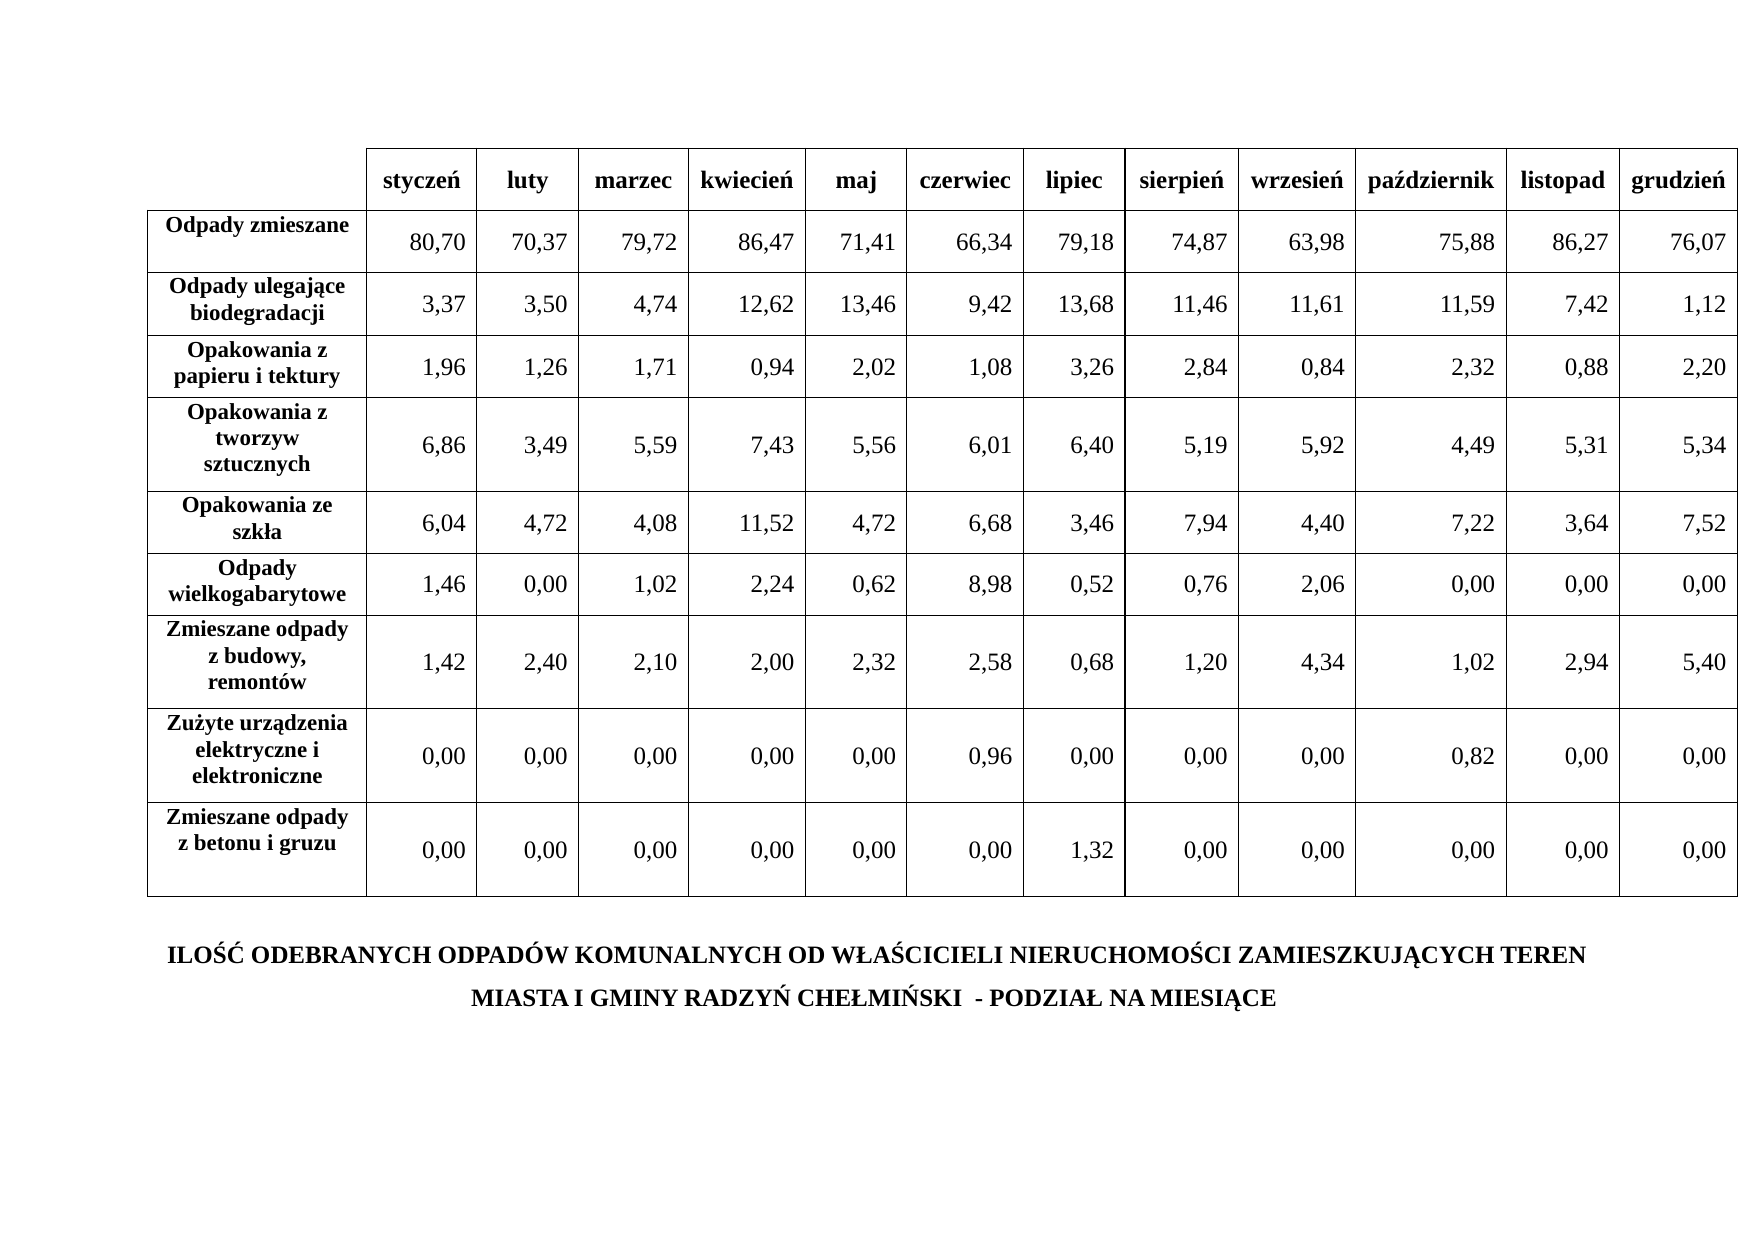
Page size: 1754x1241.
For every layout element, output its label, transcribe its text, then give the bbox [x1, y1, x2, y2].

table_cell 9,42 [907, 273, 1023, 335]
table_cell 66,34 [907, 211, 1023, 272]
table_cell 11,52 [689, 492, 805, 552]
table_header listopad [1507, 149, 1619, 209]
table_cell 6,40 [1024, 398, 1124, 491]
table_cell 0,00 [689, 709, 805, 802]
table_cell 2,06 [1239, 554, 1355, 614]
table_cell 6,01 [907, 398, 1023, 491]
table_cell 1,42 [367, 616, 476, 708]
table_header październik [1356, 149, 1506, 209]
table_cell 0,00 [689, 803, 805, 896]
table_cell 63,98 [1239, 211, 1355, 272]
table_cell 2,24 [689, 554, 805, 614]
table_cell 2,20 [1620, 336, 1737, 397]
table_cell 0,00 [1239, 803, 1355, 896]
table_cell 0,68 [1024, 616, 1124, 708]
table_cell 4,72 [806, 492, 906, 552]
table_cell 0,00 [477, 554, 578, 614]
table_cell 3,46 [1024, 492, 1124, 552]
table_cell 5,59 [579, 398, 688, 491]
table_cell 0,00 [1507, 709, 1619, 802]
table_header kwiecień [689, 149, 805, 209]
table_cell 11,46 [1126, 273, 1238, 335]
table_header marzec [579, 149, 688, 209]
table_cell 1,08 [907, 336, 1023, 397]
table_cell 1,46 [367, 554, 476, 614]
table_cell 1,02 [1356, 616, 1506, 708]
table_cell 7,42 [1507, 273, 1619, 335]
table_cell 0,00 [1356, 554, 1506, 614]
table_cell 3,49 [477, 398, 578, 491]
table_cell Odpady ulegające biodegradacji [148, 273, 366, 335]
table_cell 4,72 [477, 492, 578, 552]
table_cell 13,46 [806, 273, 906, 335]
table_cell 0,00 [1126, 709, 1238, 802]
table_cell 0,00 [1126, 803, 1238, 896]
table_cell 0,94 [689, 336, 805, 397]
table_cell 0,00 [477, 803, 578, 896]
table_cell 2,10 [579, 616, 688, 708]
table_cell 71,41 [806, 211, 906, 272]
table_cell 0,00 [1239, 709, 1355, 802]
table_cell 1,20 [1126, 616, 1238, 708]
table_cell 4,40 [1239, 492, 1355, 552]
table_cell 0,00 [367, 803, 476, 896]
table_cell 3,50 [477, 273, 578, 335]
table_cell 4,74 [579, 273, 688, 335]
table_cell 0,00 [806, 709, 906, 802]
table_cell 6,86 [367, 398, 476, 491]
table_cell 1,12 [1620, 273, 1737, 335]
text ILOŚĆ ODEBRANYCH ODPADÓW KOMUNALNYCH OD WŁAŚCICIELI NIERUCHOMOŚCI ZAMIESZKUJĄCYCH TEREN MIASTA I GMINY RADZYŃ CHEŁMIŃSKI - PODZIAŁ NA MIESIĄCE [148, 940, 1606, 1012]
table_cell 74,87 [1126, 211, 1238, 272]
table_cell Zmieszane odpady z betonu i gruzu [148, 803, 366, 896]
table_cell 11,61 [1239, 273, 1355, 335]
table_cell 4,34 [1239, 616, 1355, 708]
table_cell 1,32 [1024, 803, 1124, 896]
table_cell Opakowania ze szkła [148, 492, 366, 552]
table_cell 4,49 [1356, 398, 1506, 491]
table_cell Odpady wielkogabarytowe [148, 554, 366, 614]
table_cell 70,37 [477, 211, 578, 272]
table_header czerwiec [907, 149, 1023, 209]
table_header lipiec [1024, 149, 1124, 209]
table_cell 12,62 [689, 273, 805, 335]
table_cell 1,26 [477, 336, 578, 397]
table_cell 2,40 [477, 616, 578, 708]
table_header grudzień [1620, 149, 1737, 209]
table_cell 86,27 [1507, 211, 1619, 272]
table_cell 0,00 [579, 803, 688, 896]
table_cell 0,00 [806, 803, 906, 896]
table_header luty [477, 149, 578, 209]
table_cell 80,70 [367, 211, 476, 272]
table_cell 0,52 [1024, 554, 1124, 614]
table_cell 3,26 [1024, 336, 1124, 397]
table_cell 11,59 [1356, 273, 1506, 335]
table_cell 5,34 [1620, 398, 1737, 491]
table_cell 86,47 [689, 211, 805, 272]
table_cell 5,40 [1620, 616, 1737, 708]
table_cell Odpady zmieszane [148, 211, 366, 272]
table_cell 2,58 [907, 616, 1023, 708]
table_cell Zużyte urządzenia elektryczne i elektroniczne [148, 709, 366, 802]
table_cell 0,00 [1620, 803, 1737, 896]
table_cell 75,88 [1356, 211, 1506, 272]
table_cell 0,00 [367, 709, 476, 802]
table_cell 5,31 [1507, 398, 1619, 491]
table_cell 1,71 [579, 336, 688, 397]
table_cell 0,62 [806, 554, 906, 614]
table_cell 0,00 [1620, 709, 1737, 802]
table_cell 76,07 [1620, 211, 1737, 272]
table_cell 0,88 [1507, 336, 1619, 397]
table_cell 3,37 [367, 273, 476, 335]
table_header [148, 148, 366, 209]
table_cell 0,00 [1507, 803, 1619, 896]
table_cell 4,08 [579, 492, 688, 552]
table_cell 0,82 [1356, 709, 1506, 802]
table_cell 5,92 [1239, 398, 1355, 491]
table_cell 7,52 [1620, 492, 1737, 552]
table_cell 0,00 [907, 803, 1023, 896]
table_header sierpień [1126, 149, 1238, 209]
table_cell 0,00 [1356, 803, 1506, 896]
table_cell 2,00 [689, 616, 805, 708]
table_cell 3,64 [1507, 492, 1619, 552]
table_cell 0,00 [1024, 709, 1124, 802]
table_cell 0,00 [477, 709, 578, 802]
table_cell 2,84 [1126, 336, 1238, 397]
table_cell 0,00 [579, 709, 688, 802]
table_cell 1,02 [579, 554, 688, 614]
table_cell 0,96 [907, 709, 1023, 802]
table_cell 2,32 [1356, 336, 1506, 397]
table_cell 6,68 [907, 492, 1023, 552]
table_cell 2,94 [1507, 616, 1619, 708]
table_cell 0,76 [1126, 554, 1238, 614]
table_cell Zmieszane odpady z budowy, remontów [148, 616, 366, 708]
table_cell 6,04 [367, 492, 476, 552]
table_cell 79,18 [1024, 211, 1124, 272]
table_cell 0,00 [1507, 554, 1619, 614]
table_cell 7,22 [1356, 492, 1506, 552]
table_cell 2,32 [806, 616, 906, 708]
table_header wrzesień [1239, 149, 1355, 209]
table_cell Opakowania z papieru i tektury [148, 336, 366, 397]
table_header maj [806, 149, 906, 209]
table_cell 7,94 [1126, 492, 1238, 552]
table_cell 5,56 [806, 398, 906, 491]
table_cell 13,68 [1024, 273, 1124, 335]
table_header styczeń [367, 149, 476, 209]
table_cell 5,19 [1126, 398, 1238, 491]
table_cell 2,02 [806, 336, 906, 397]
table_cell 0,84 [1239, 336, 1355, 397]
table_cell 0,00 [1620, 554, 1737, 614]
table_cell Opakowania z tworzyw sztucznych [148, 398, 366, 491]
table_cell 79,72 [579, 211, 688, 272]
table_cell 1,96 [367, 336, 476, 397]
table_cell 7,43 [689, 398, 805, 491]
table_cell 8,98 [907, 554, 1023, 614]
